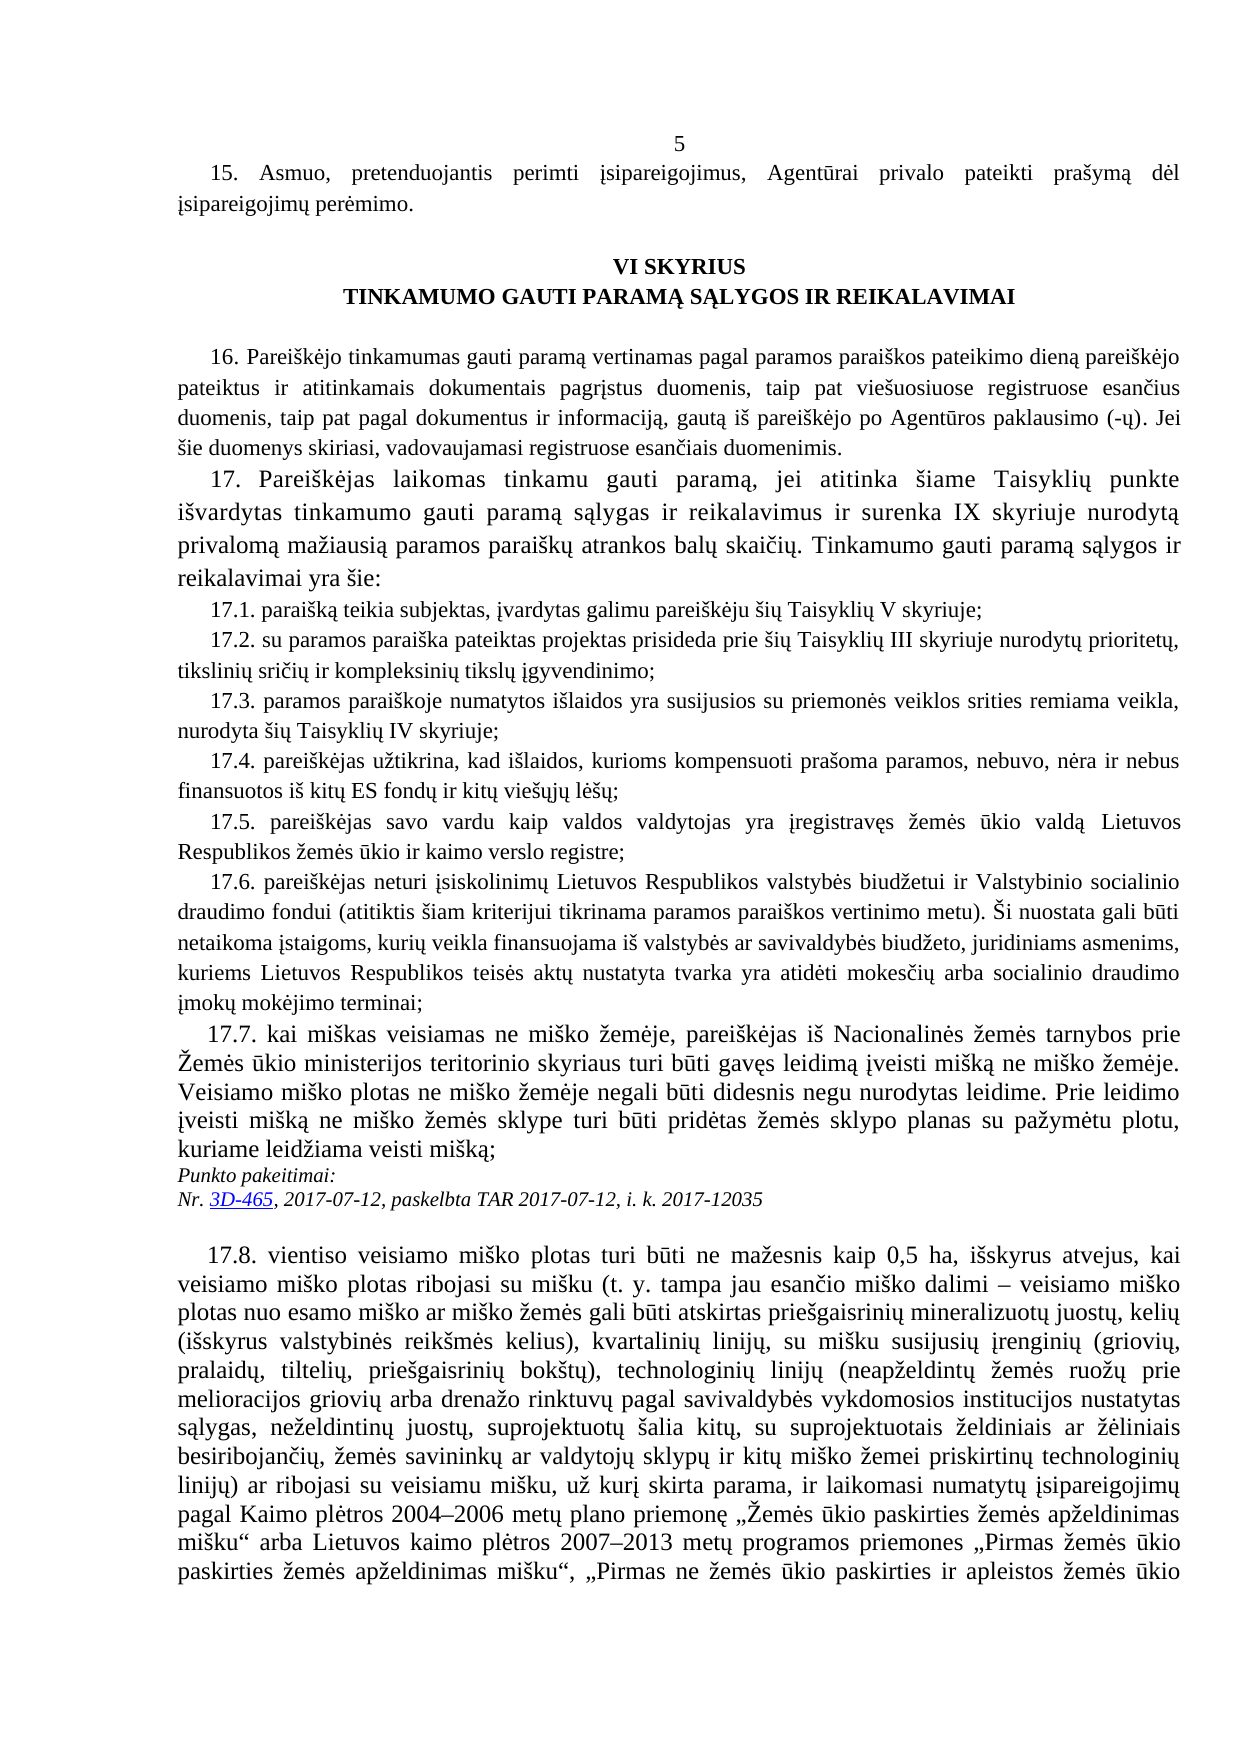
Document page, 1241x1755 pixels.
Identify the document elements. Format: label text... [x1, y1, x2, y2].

text 17.4. pareiškėjas užtikrina, kad išlaidos, kurioms kompensuoti prašoma paramos, nebuvo, nėra ir nebus finansuotos iš kitų ES fondų ir kitų viešųjų lėšų; [177, 747, 1181, 804]
text TINKAMUMO GAUTI PARAMĄ SĄLYGOS IR REIKALAVIMAI [177, 283, 1181, 309]
text Nr. 3D-465, 2017-07-12, paskelbta TAR 2017-07-12, i. k. 2017-12035 [177, 1187, 1181, 1211]
text 17.6. pareiškėjas neturi įsiskolinimų Lietuvos Respublikos valstybės biudžetui ir Valstybinio socialinio draudimo fondui (atitiktis šiam kriterijui tikrinama paramos paraiškos vertinimo metu). Ši nuostata gali būti netaikoma įstaigoms, kurių veikla finansuojama iš valstybės ar savivaldybės biudžeto, juridiniams asmenims, kuriems Lietuvos Respublikos teisės aktų nustatyta tvarka yra atidėti mokesčių arba socialinio draudimo įmokų mokėjimo terminai; [177, 868, 1181, 1015]
text 17.1. paraišką teikia subjektas, įvardytas galimu pareiškėju šių Taisyklių V skyriuje; [177, 596, 1181, 623]
text 17.2. su paramos paraiška pateiktas projektas prisideda prie šių Taisyklių III skyriuje nurodytų prioritetų, tikslinių sričių ir kompleksinių tikslų įgyvendinimo; [177, 627, 1181, 683]
text 16. Pareiškėjo tinkamumas gauti paramą vertinamas pagal paramos paraiškos pateikimo dieną pareiškėjo pateiktus ir atitinkamais dokumentais pagrįstus duomenis, taip pat viešuosiuose registruose esančius duomenis, taip pat pagal dokumentus ir informaciją, gautą iš pareiškėjo po Agentūros paklausimo (-ų). Jei šie duomenys skiriasi, vadovaujamasi registruose esančiais duomenimis. [177, 343, 1181, 460]
text 17.7. kai miškas veisiamas ne miško žemėje, pareiškėjas iš Nacionalinės žemės tarnybos prie Žemės ūkio ministerijos teritorinio skyriaus turi būti gavęs leidimą įveisti mišką ne miško žemėje. Veisiamo miško plotas ne miško žemėje negali būti didesnis negu nurodytas leidime. Prie leidimo įveisti mišką ne miško žemės sklype turi būti pridėtas žemės sklypo planas su pažymėtu plotu, kuriame leidžiama veisti mišką; [177, 1019, 1181, 1163]
text VI SKYRIUS [177, 253, 1181, 279]
text 17. Pareiškėjas laikomas tinkamu gauti paramą, jei atitinka šiame Taisyklių punkte išvardytas tinkamumo gauti paramą sąlygas ir reikalavimus ir surenka IX skyriuje nurodytą privalomą mažiausią paramos paraiškų atrankos balų skaičių. Tinkamumo gauti paramą sąlygos ir reikalavimai yra šie: [177, 464, 1181, 592]
text 17.3. paramos paraiškoje numatytos išlaidos yra susijusios su priemonės veiklos srities remiama veikla, nurodyta šių Taisyklių IV skyriuje; [177, 687, 1181, 743]
text 17.5. pareiškėjas savo vardu kaip valdos valdytojas yra įregistravęs žemės ūkio valdą Lietuvos Respublikos žemės ūkio ir kaimo verslo registre; [177, 808, 1181, 864]
text Punkto pakeitimai: [177, 1163, 1181, 1187]
text 17.8. vientiso veisiamo miško plotas turi būti ne mažesnis kaip 0,5 ha, išskyrus atvejus, kai veisiamo miško plotas ribojasi su mišku (t. y. tampa jau esančio miško dalimi – veisiamo miško plotas nuo esamo miško ar miško žemės gali būti atskirtas priešgaisrinių mineralizuotų juostų, kelių (išskyrus valstybinės reikšmės kelius), kvartalinių linijų, su mišku susijusių įrenginių (griovių, pralaidų, tiltelių, priešgaisrinių bokštų), technologinių linijų (neapželdintų žemės ruožų prie melioracijos griovių arba drenažo rinktuvų pagal savivaldybės vykdomosios institucijos nustatytas sąlygas, neželdintinų juostų, suprojektuotų šalia kitų, su suprojektuotais želdiniais ar žėliniais besiribojančių, žemės savininkų ar valdytojų sklypų ir kitų miško žemei priskirtinų technologinių linijų) ar ribojasi su veisiamu mišku, už kurį skirta parama, ir laikomasi numatytų įsipareigojimų pagal Kaimo plėtros 2004–2006 metų plano priemonę „Žemės ūkio paskirties žemės apželdinimas mišku“ arba Lietuvos kaimo plėtros 2007–2013 metų programos priemones „Pirmas žemės ūkio paskirties žemės apželdinimas mišku“, „Pirmas ne žemės ūkio paskirties ir apleistos žemės ūkio [177, 1240, 1181, 1585]
text 15. Asmuo, pretenduojantis perimti įsipareigojimus, Agentūrai privalo pateikti prašymą dėl įsipareigojimų perėmimo. [177, 159, 1181, 216]
